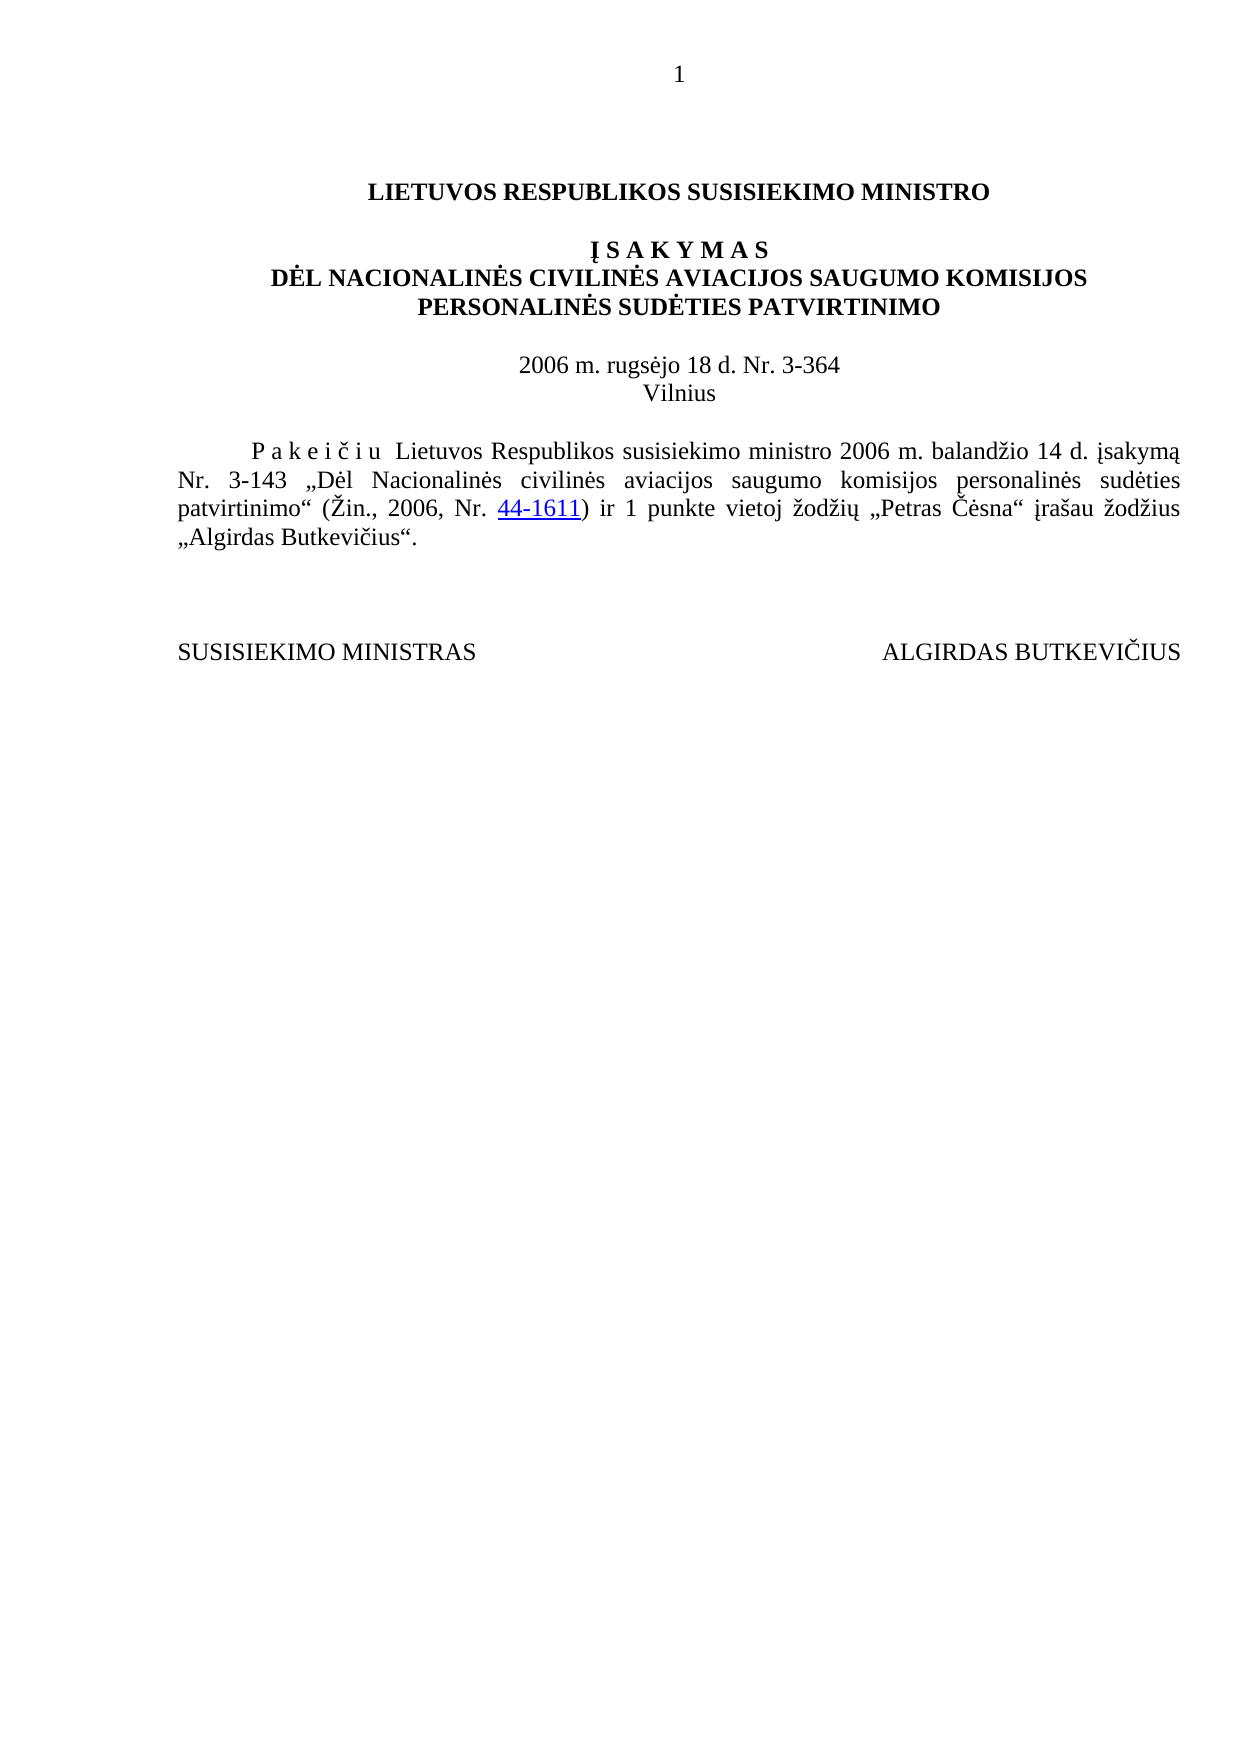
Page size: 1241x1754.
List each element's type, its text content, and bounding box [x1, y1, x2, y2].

text SUSISIEKIMO MINISTRAS ALGIRDAS BUTKEVIČIUS [177, 637, 1181, 666]
text DĖL NACIONALINĖS CIVILINĖS AVIACIJOS SAUGUMO KOMISIJOS PERSONALINĖS SUDĖTIES PATVIRTINIMO [177, 263, 1181, 321]
text LIETUVOS RESPUBLIKOS SUSISIEKIMO MINISTRO [177, 177, 1181, 206]
text Vilnius [177, 378, 1181, 407]
text Į S A K Y M A S [177, 235, 1181, 263]
text 2006 m. rugsėjo 18 d. Nr. 3-364 [177, 350, 1181, 378]
text Pakeičiu Lietuvos Respublikos susisiekimo ministro 2006 m. balandžio 14 d. įsakymą Nr. 3-143 „Dėl Nacionalinės civilinės aviacijos saugumo komisijos personalinės sudėties patvirtinimo“ (Žin., 2006, Nr. 44-1611) ir 1 punkte vietoj žodžių „Petras Čėsna“ įrašau žodžius „Algirdas Butkevičius“. [177, 436, 1181, 551]
